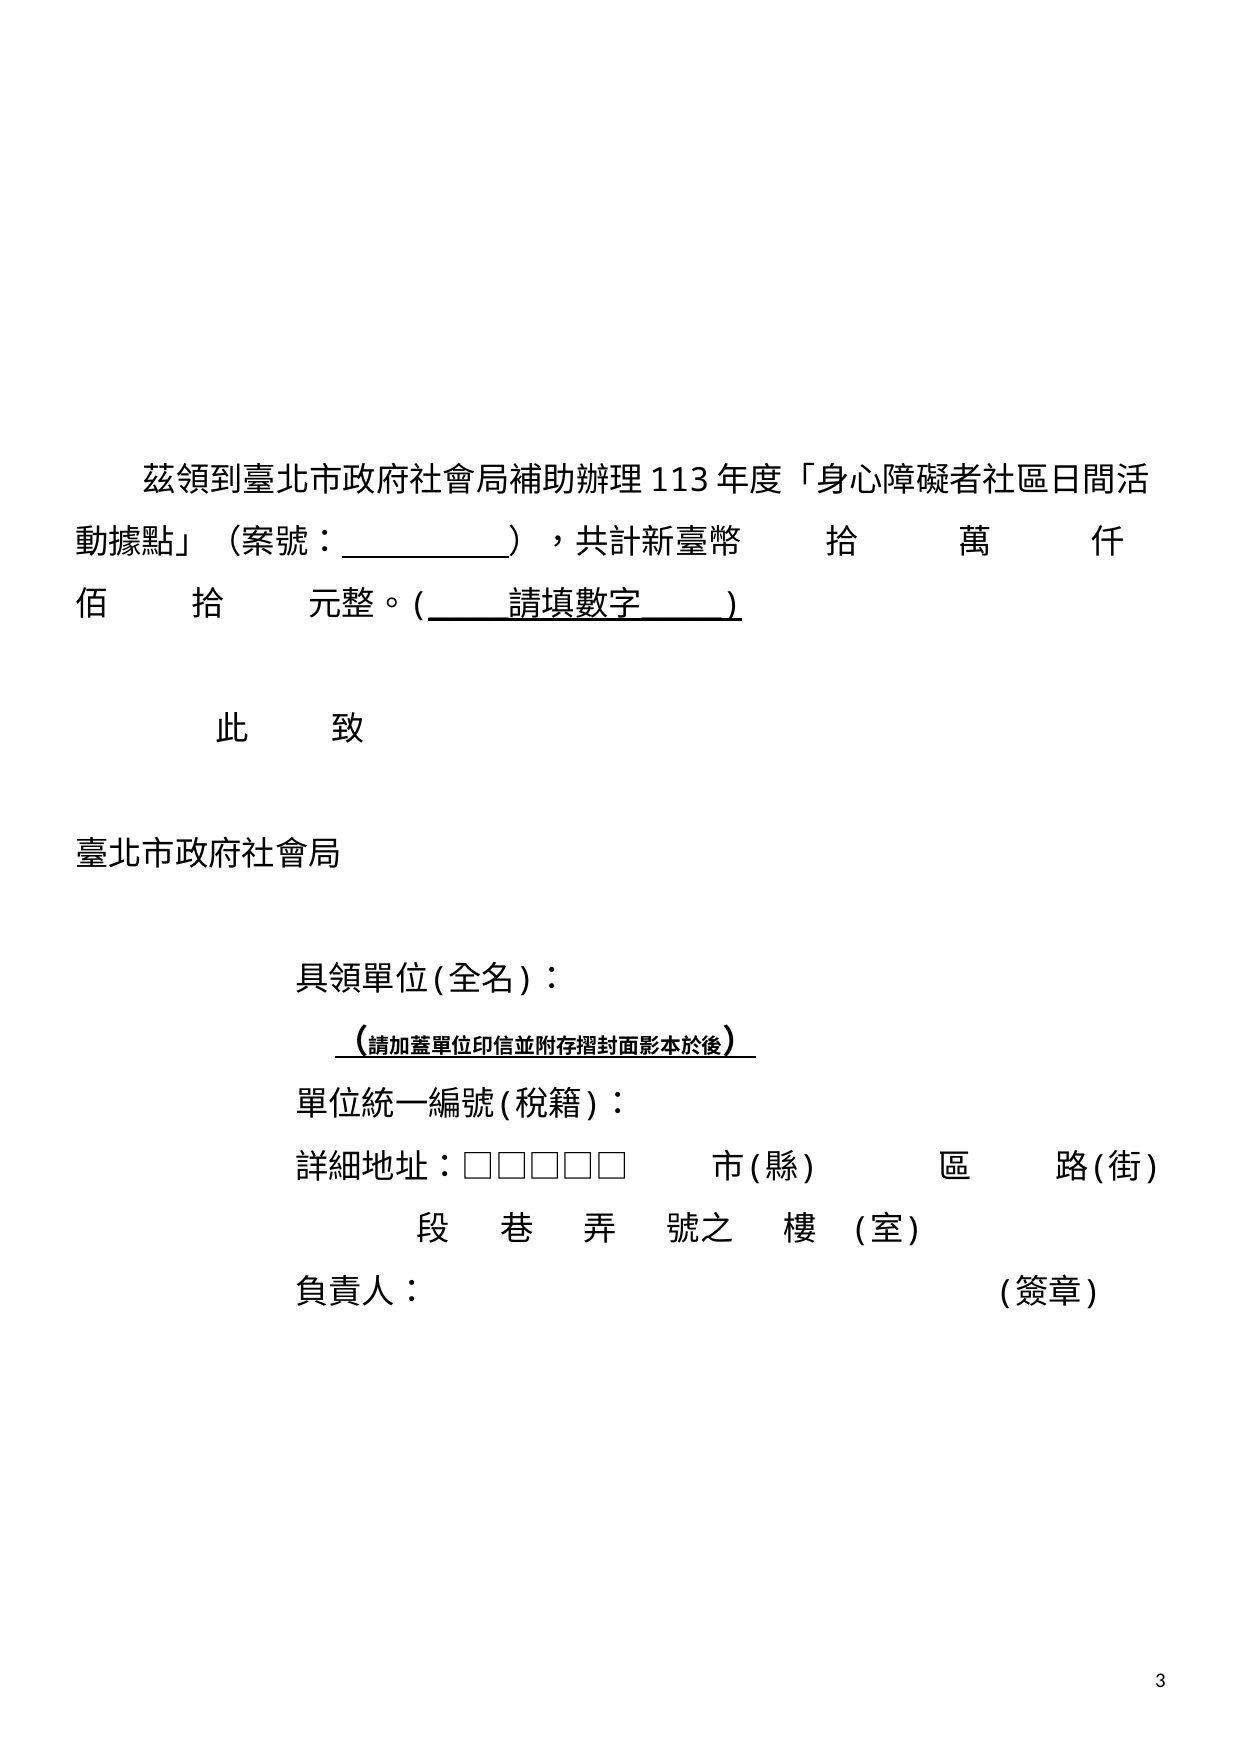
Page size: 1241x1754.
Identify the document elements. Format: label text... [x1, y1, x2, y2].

text 此 致 [75, 685, 1165, 747]
text 詳細地址：□□□□□ 市(縣) 區 路(街) 段 巷 弄 號之 樓 (室) [75, 1122, 1165, 1247]
text 單位統一編號(稅籍)： [75, 1060, 1165, 1122]
text 具領單位(全名)： [75, 935, 1165, 997]
text 負責人： (簽章) [75, 1247, 1165, 1310]
text （請加蓋單位印信並附存摺封面影本於後） [75, 997, 1165, 1060]
text 茲領到臺北市政府社會局補助辦理113年度「身心障礙者社區日間活動據點」（案號： ），共計新臺幣 拾 萬 仟 佰 拾 元整。(____請填數字____) [75, 435, 1165, 622]
text 臺北市政府社會局 [75, 810, 1165, 872]
